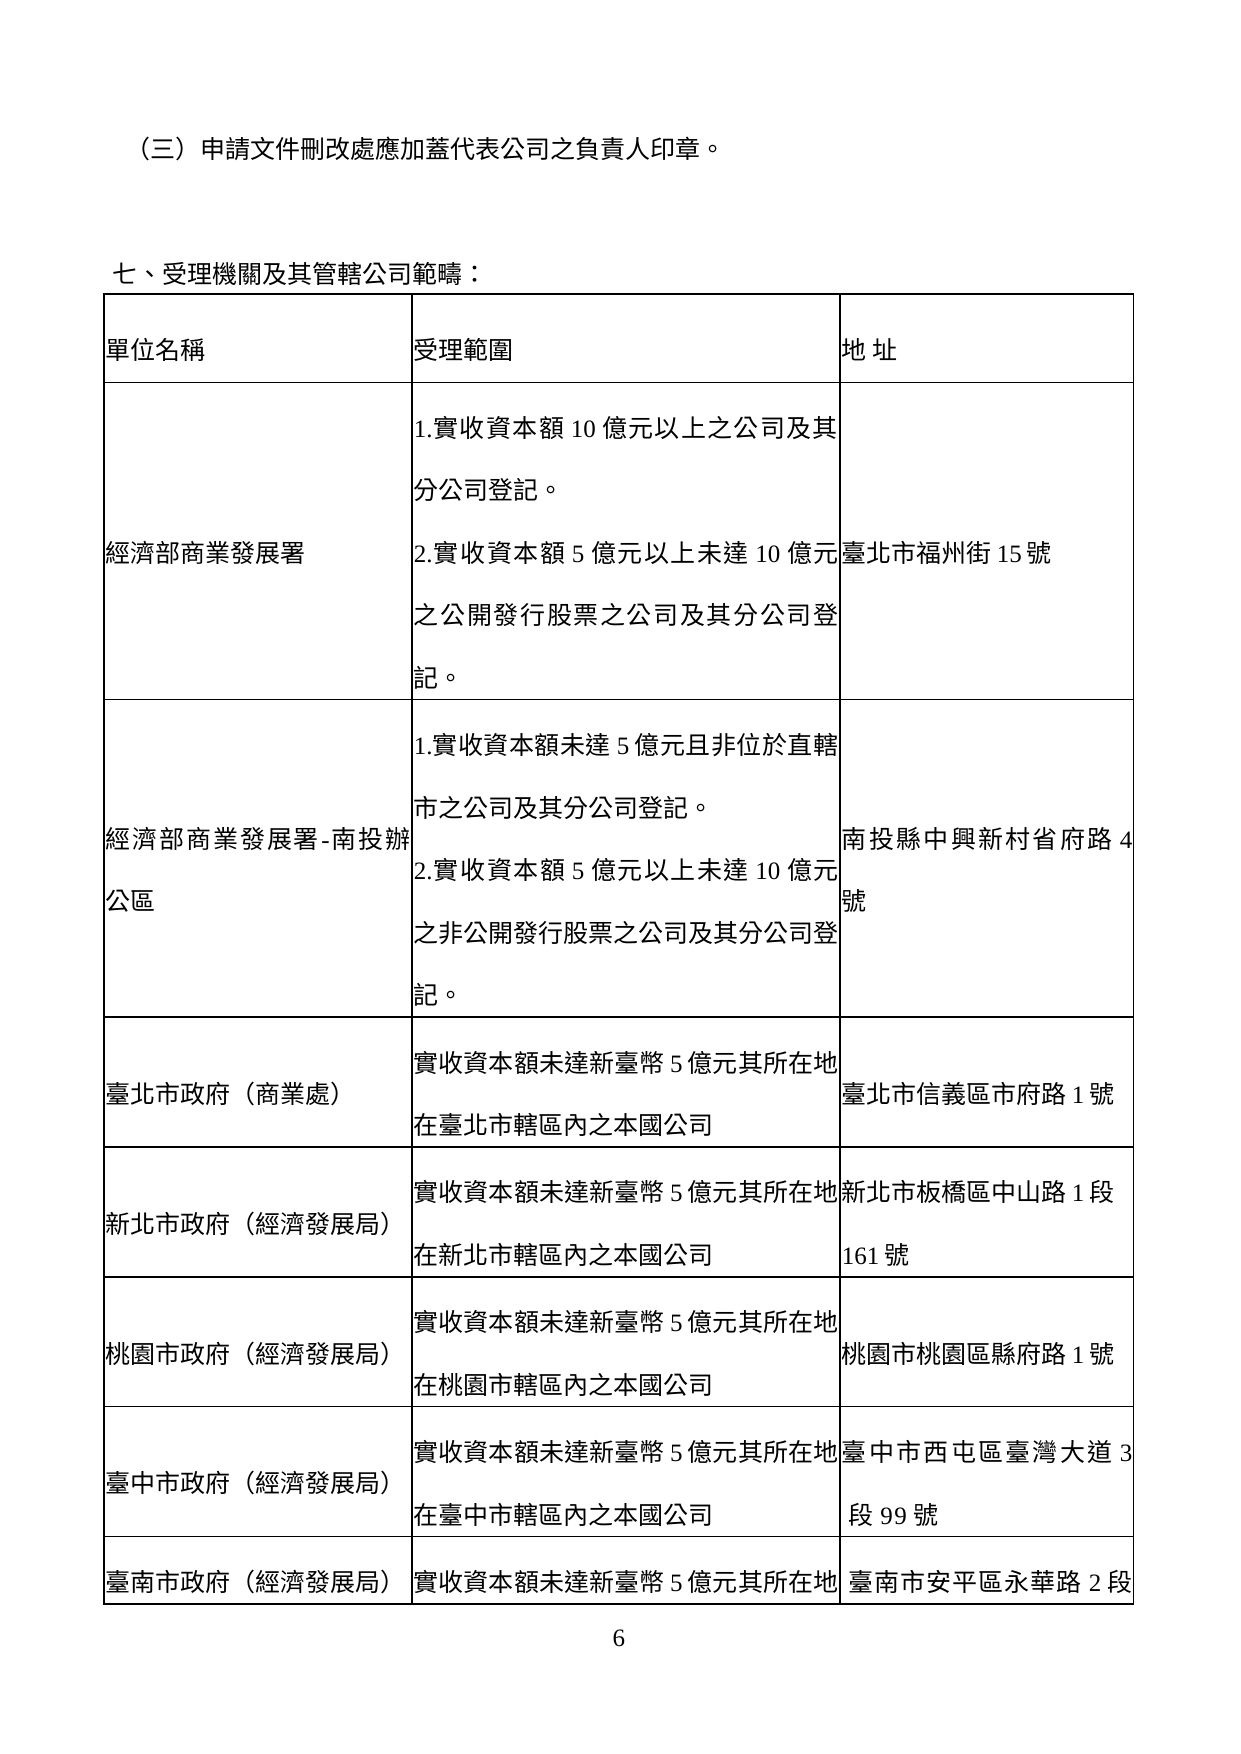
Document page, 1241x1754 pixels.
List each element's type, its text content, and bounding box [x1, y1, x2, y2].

table_cell 臺南市安平區永華路2段 [841, 1537, 1133, 1603]
table_cell 實收資本額未達新臺幣5億元其所在地在桃園市轄區內之本國公司 [413, 1278, 839, 1406]
table_cell 1.實收資本額未達5億元且非位於直轄市之公司及其分公司登記。 2.實收資本額5億元以上未達10億元之非公開發行股票之公司及其分公司登記。 [413, 700, 839, 1016]
table_cell 桃園市桃園區縣府路1號 [841, 1278, 1133, 1406]
table_cell 新北市板橋區中山路1段 161號 [841, 1148, 1133, 1276]
table_cell 實收資本額未達新臺幣5億元其所在地在臺中市轄區內之本國公司 [413, 1407, 839, 1536]
table_header 單位名稱 [105, 295, 411, 381]
table_cell 臺北市政府（商業處） [105, 1018, 411, 1146]
table_cell 臺北市信義區市府路1號 [841, 1018, 1133, 1146]
table_header 受理範圍 [413, 295, 839, 381]
text （三）申請文件刪改處應加蓋代表公司之負責人印章。 [112, 106, 1125, 168]
table_cell 新北市政府（經濟發展局） [105, 1148, 411, 1276]
table_cell 經濟部商業發展署-南投辦公區 [105, 700, 411, 1016]
table_cell 實收資本額未達新臺幣5億元其所在地 [413, 1537, 839, 1603]
table_cell 經濟部商業發展署 [105, 383, 411, 699]
table_cell 臺中市西屯區臺灣大道3段99號 [841, 1407, 1133, 1536]
table_cell 實收資本額未達新臺幣5億元其所在地在新北市轄區內之本國公司 [413, 1148, 839, 1276]
table_cell 南投縣中興新村省府路4號 [841, 700, 1133, 1016]
text 七、受理機關及其管轄公司範疇： [112, 231, 1125, 293]
table_cell 實收資本額未達新臺幣5億元其所在地在臺北市轄區內之本國公司 [413, 1018, 839, 1146]
table_cell 臺北市福州街15號 [841, 383, 1133, 699]
table_header 地 址 [841, 295, 1133, 381]
table_cell 臺南市政府（經濟發展局） [105, 1537, 411, 1603]
table_cell 1.實收資本額10億元以上之公司及其分公司登記。 2.實收資本額5億元以上未達10億元之公開發行股票之公司及其分公司登記。 [413, 383, 839, 699]
table_cell 桃園市政府（經濟發展局） [105, 1278, 411, 1406]
table_cell 臺中市政府（經濟發展局） [105, 1407, 411, 1536]
